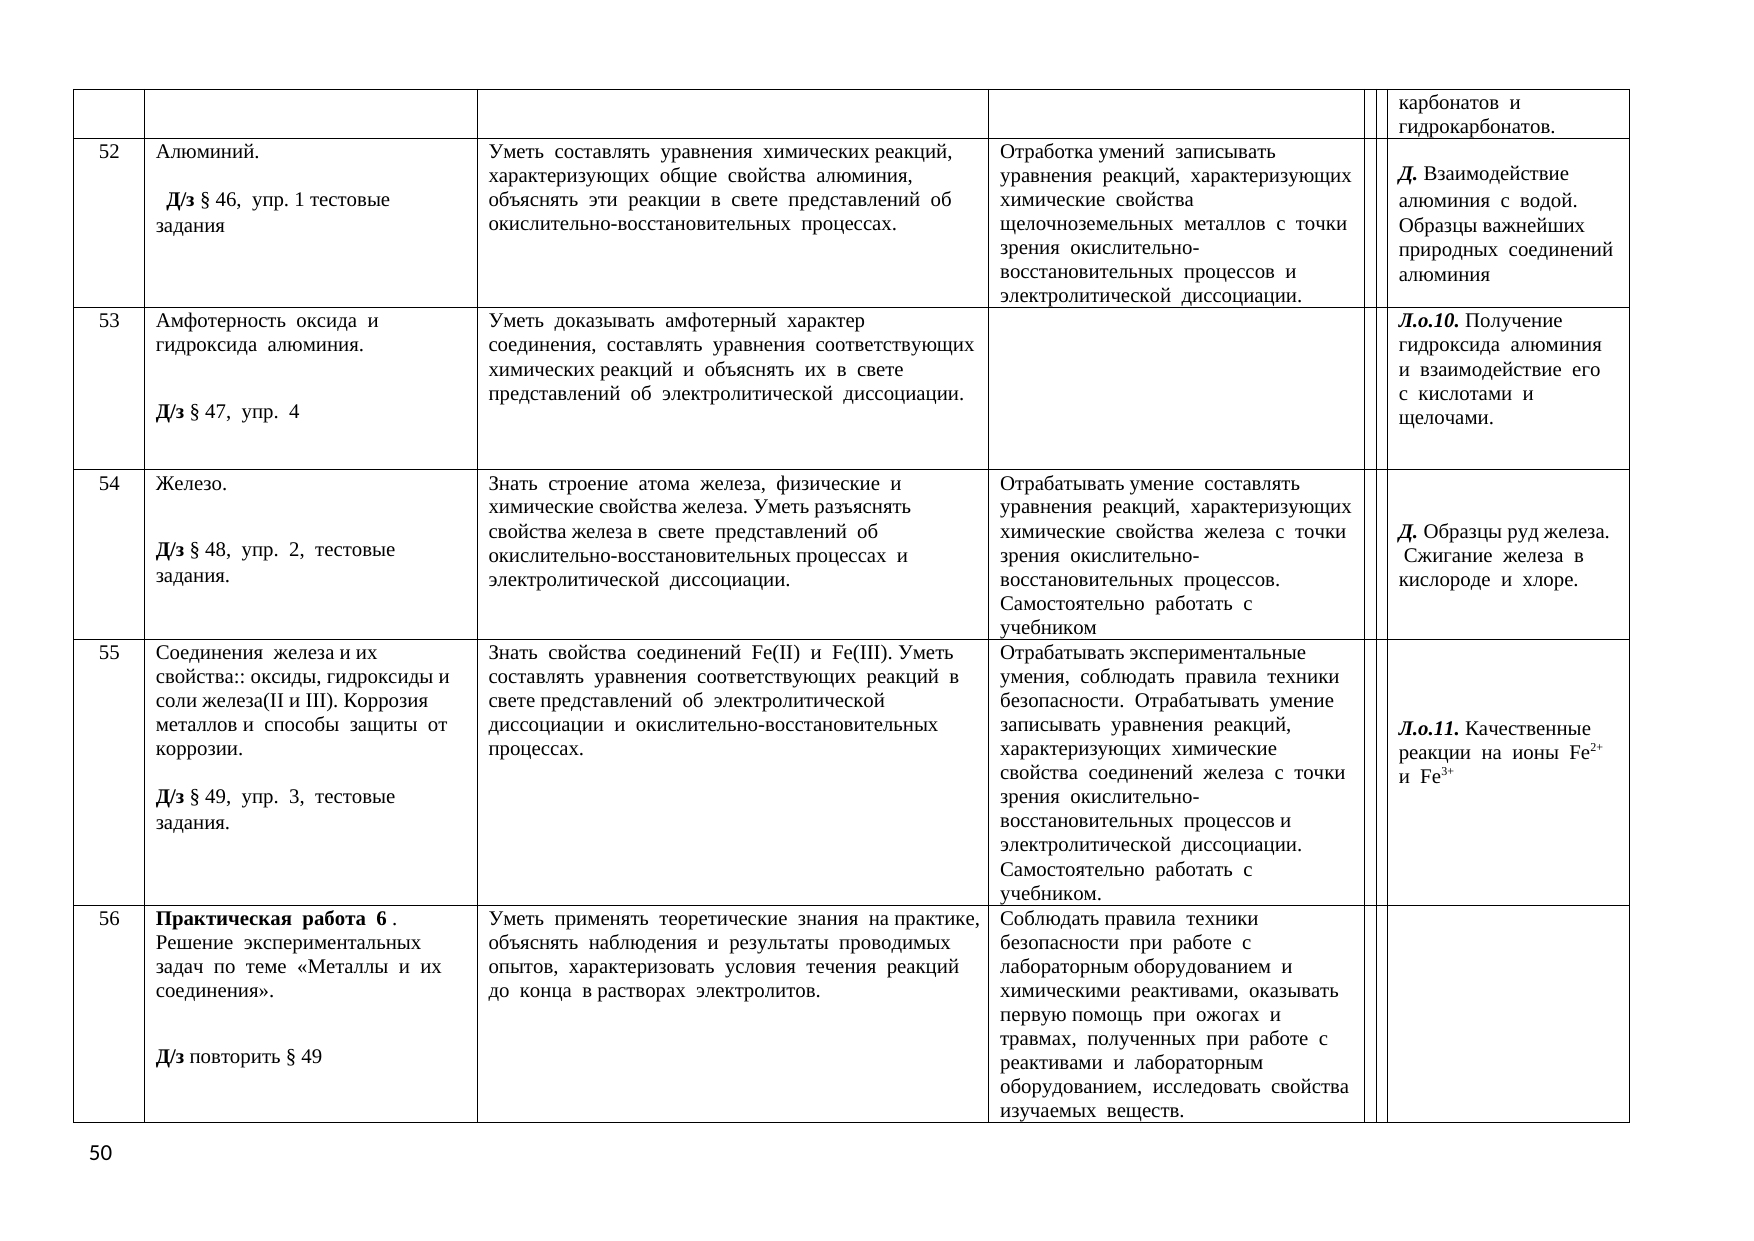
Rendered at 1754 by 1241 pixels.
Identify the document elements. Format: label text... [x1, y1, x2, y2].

table_cell Знать свойства соединений Fe(II) и Fe(III). Уметь составлять уравнения соответствующих реакций в свете представлений об электролитической диссоциации и окислительно-восстановительных процессах. [478, 640, 988, 904]
table_cell [1377, 640, 1387, 904]
table_cell [989, 90, 1364, 138]
table_cell [1365, 470, 1376, 639]
table_cell Л.о.10. Получение гидроксида алюминия и взаимодействие его с кислотами и щелочами. [1388, 308, 1629, 469]
table_cell Отрабатывать умение составлять уравнения реакций, характеризующих химические свойства железа с точки зрения окислительно-восстановительных процессов. Самостоятельно работать с учебником [989, 470, 1364, 639]
table_cell Отрабатывать экспериментальные умения, соблюдать правила техники безопасности. Отрабатывать умение записывать уравнения реакций, характеризующих химические свойства соединений железа с точки зрения окислительно-восстановительных процессов и электролитической диссоциации. Самостоятельно работать с учебником. [989, 640, 1364, 904]
table_cell Д. Взаимодействие алюминия с водой. Образцы важнейших природных соединений алюминия [1388, 139, 1629, 307]
table_cell [1365, 90, 1376, 138]
table_cell [1377, 906, 1387, 1122]
table_cell Д. Образцы руд железа. Сжигание железа в кислороде и хлоре. [1388, 470, 1629, 639]
table_cell [1377, 139, 1387, 307]
table_cell Уметь составлять уравнения химических реакций, характеризующих общие свойства алюминия, объяснять эти реакции в свете представлений об окислительно-восстановительных процессах. [478, 139, 988, 307]
table_cell карбонатов и гидрокарбонатов. [1388, 90, 1629, 138]
table_cell Соединения железа и их свойства:: оксиды, гидроксиды и соли железа(II и III). Коррозия металлов и способы защиты от коррозии. Д/з § 49, упр. 3, тестовые задания. [145, 640, 477, 904]
table_cell Алюминий. Д/з § 46, упр. 1 тестовые задания [145, 139, 477, 307]
table_cell [1377, 90, 1387, 138]
table_cell Железо. Д/з § 48, упр. 2, тестовые задания. [145, 470, 477, 639]
table_cell Уметь доказывать амфотерный характер соединения, составлять уравнения соответствующих химических реакций и объяснять их в свете представлений об электролитической диссоциации. [478, 308, 988, 469]
table_cell [1365, 139, 1376, 307]
table_cell Уметь применять теоретические знания на практике, объяснять наблюдения и результаты проводимых опытов, характеризовать условия течения реакций до конца в растворах электролитов. [478, 906, 988, 1122]
table_cell Л.о.11. Качественные реакции на ионы Fe2+ и Fe3+ [1388, 640, 1629, 904]
table_cell [989, 308, 1364, 469]
table_cell 54 [74, 470, 144, 639]
table_cell [145, 90, 477, 138]
table_cell Амфотерность оксида и гидроксида алюминия. Д/з § 47, упр. 4 [145, 308, 477, 469]
table_cell 53 [74, 308, 144, 469]
table_cell [74, 90, 144, 138]
table_cell 52 [74, 139, 144, 307]
table_cell Соблюдать правила техники безопасности при работе с лабораторным оборудованием и химическими реактивами, оказывать первую помощь при ожогах и травмах, полученных при работе с реактивами и лабораторным оборудованием, исследовать свойства изучаемых веществ. [989, 906, 1364, 1122]
table_cell [1388, 906, 1629, 1122]
table_cell 55 [74, 640, 144, 904]
table_cell [1365, 308, 1376, 469]
table_cell [1377, 308, 1387, 469]
table_cell [1365, 906, 1376, 1122]
table_cell [478, 90, 988, 138]
table_cell Знать строение атома железа, физические и химические свойства железа. Уметь разъяснять свойства железа в свете представлений об окислительно-восстановительных процессах и электролитической диссоциации. [478, 470, 988, 639]
table_cell [1365, 640, 1376, 904]
table_cell Отработка умений записывать уравнения реакций, характеризующих химические свойства щелочноземельных металлов с точки зрения окислительно-восстановительных процессов и электролитической диссоциации. [989, 139, 1364, 307]
table_cell [1377, 470, 1387, 639]
table_cell Практическая работа 6 . Решение экспериментальных задач по теме «Металлы и их соединения». Д/з повторить § 49 [145, 906, 477, 1122]
table_cell 56 [74, 906, 144, 1122]
